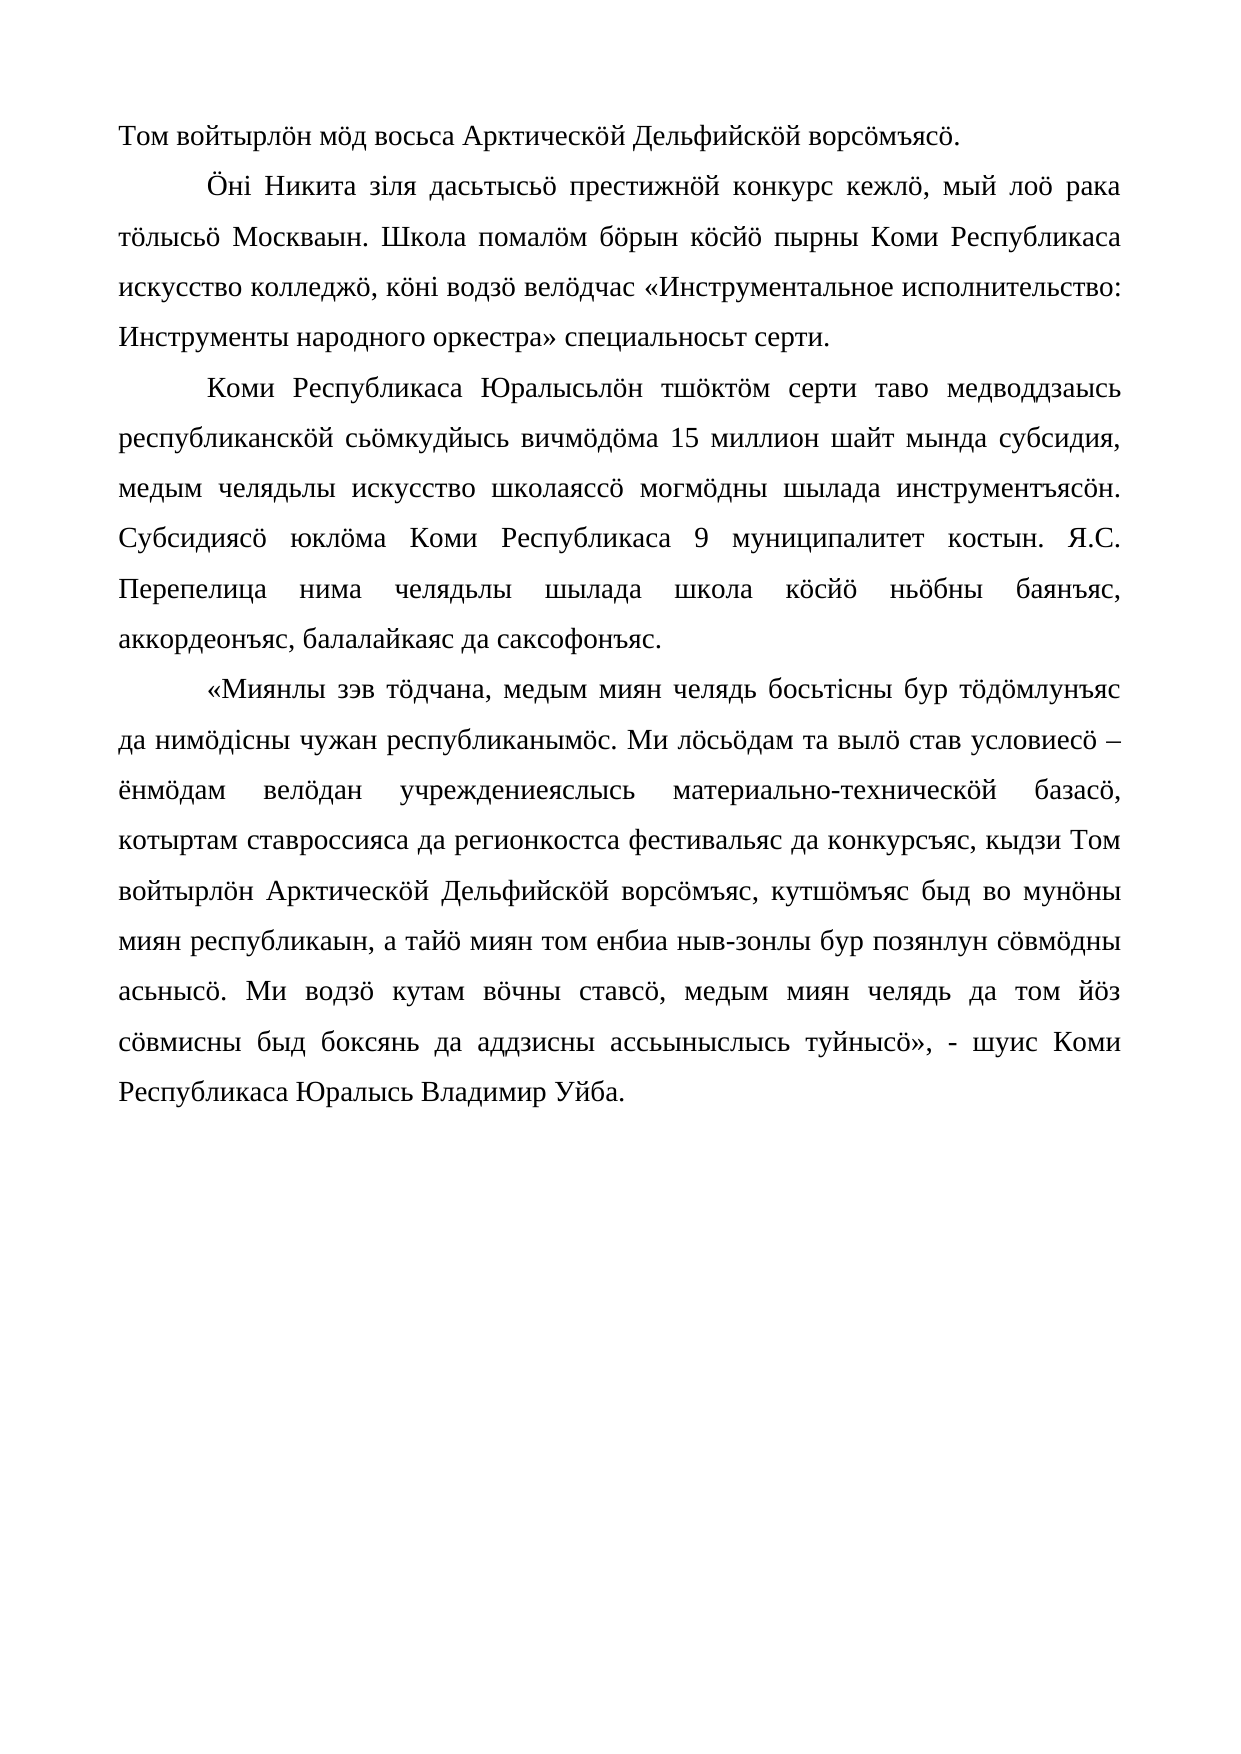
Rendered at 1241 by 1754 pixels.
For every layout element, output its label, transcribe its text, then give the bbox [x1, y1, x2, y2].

text Том войтырлӧн мӧд восьса Арктическӧй Дельфийскӧй ворсӧмъясӧ. [118, 118, 1122, 152]
text Ӧні Никита зіля дасьтысьӧ престижнӧй конкурс кежлӧ, мый лоӧ рака тӧлысьӧ Москваын. Школа помалӧм бӧрын кӧсйӧ пырны Коми Республикаса искусство колледжӧ, кӧні водзӧ велӧдчас «Инструментальное исполнительство: Инструменты народного оркестра» специальносьт серти. [118, 168, 1122, 353]
text Коми Республикаса Юралысьлӧн тшӧктӧм серти таво медводдзаысь республиканскӧй сьӧмкудйысь вичмӧдӧма 15 миллион шайт мында субсидия, медым челядьлы искусство школаяссӧ могмӧдны шылада инструментъясӧн. Субсидиясӧ юклӧма Коми Республикаса 9 муниципалитет костын. Я.С. Перепелица нима челядьлы шылада школа кӧсйӧ ньӧбны баянъяс, аккордеонъяс, балалайкаяс да саксофонъяс. [118, 370, 1122, 655]
text «Миянлы зэв тӧдчана, медым миян челядь босьтісны бур тӧдӧмлунъяс да нимӧдісны чужан республиканымӧс. Ми лӧсьӧдам та вылӧ став условиесӧ – ёнмӧдам велӧдан учреждениеяслысь материально-техническӧй базасӧ, котыртам ставроссияса да регионкостса фестивальяс да конкурсъяс, кыдзи Том войтырлӧн Арктическӧй Дельфийскӧй ворсӧмъяс, кутшӧмъяс быд во мунӧны миян республикаын, а тайӧ миян том енбиа ныв-зонлы бур позянлун сӧвмӧдны асьнысӧ. Ми водзӧ кутам вӧчны ставсӧ, медым миян челядь да том йӧз сӧвмисны быд боксянь да аддзисны ассьыныслысь туйнысӧ», - шуис Коми Республикаса Юралысь Владимир Уйба. [118, 672, 1122, 1108]
